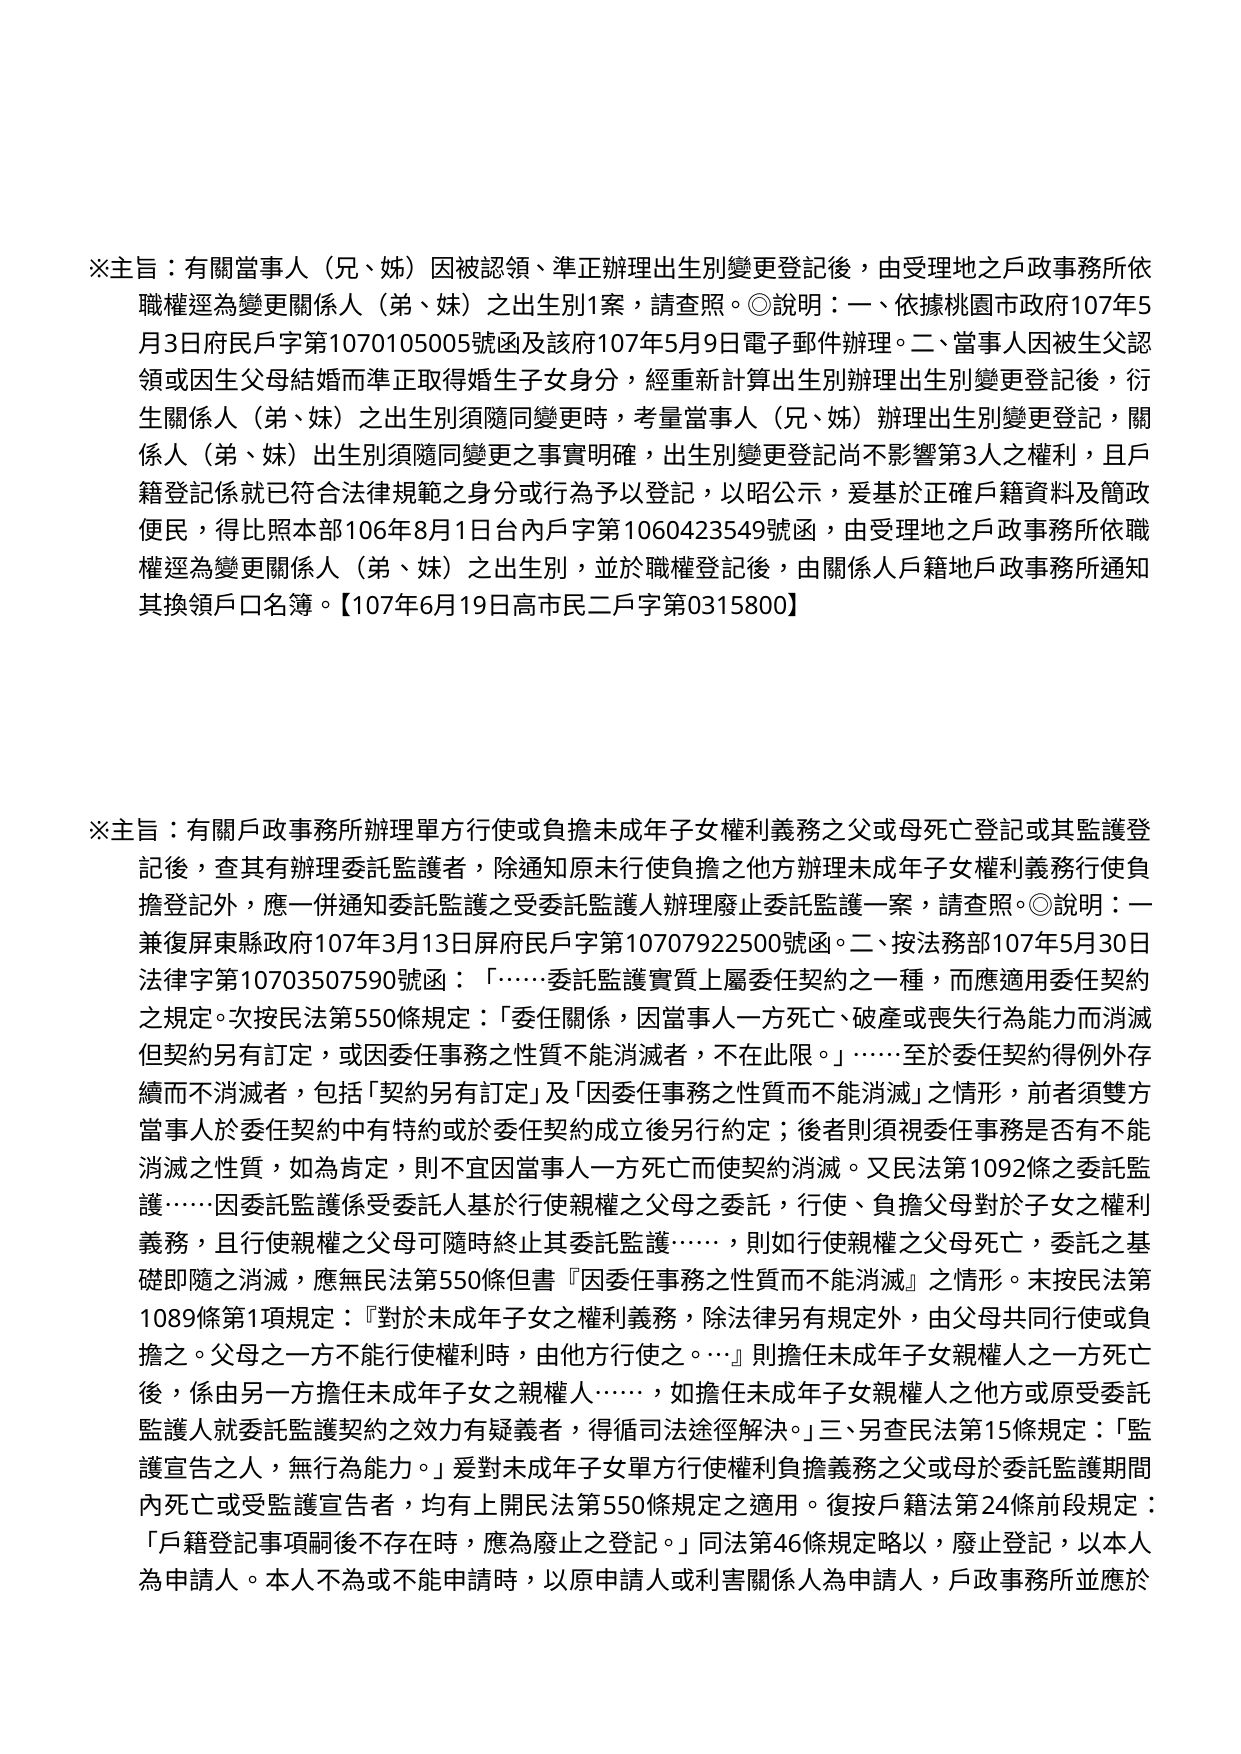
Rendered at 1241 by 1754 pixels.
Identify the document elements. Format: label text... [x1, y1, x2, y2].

text ※主旨：有關當事人（兄、姊）因被認領、準正辦理出生別變更登記後，由受理地之戶政事務所依職權逕為變更關係人（弟、妹）之出生別1案，請查照。◎說明：一、依據桃園市政府107年5月3日府民戶字第1070105005號函及該府107年5月9日電子郵件辦理。二、當事人因被生父認領或因生父母結婚而準正取得婚生子女身分，經重新計算出生別辦理出生別變更登記後，衍生關係人（弟、妹）之出生別須隨同變更時，考量當事人（兄、姊）辦理出生別變更登記，關係人（弟、妹）出生別須隨同變更之事實明確，出生別變更登記尚不影響第3人之權利，且戶籍登記係就已符合法律規範之身分或行為予以登記，以昭公示，爰基於正確戶籍資料及簡政便民，得比照本部106年8月1日台內戶字第1060423549號函，由受理地之戶政事務所依職權逕為變更關係人（弟、妹）之出生別，並於職權登記後，由關係人戶籍地戶政事務所通知其換領戶口名簿。【107年6月19日高市民二戶字第0315800】 [89, 247, 1152, 622]
text ※主旨：有關戶政事務所辦理單方行使或負擔未成年子女權利義務之父或母死亡登記或其監護登 記後，查其有辦理委託監護者，除通知原未行使負擔之他方辦理未成年子女權利義務行使負擔登記外，應一併通知委託監護之受委託監護人辦理廢止委託監護一案，請查照。◎說明：一、兼復屏東縣政府107年3月13日屏府民戶字第10707922500號函。二、按法務部107年5月30日法律字第10703507590號函：「……委託監護實質上屬委任契約之一種，而應適用委任契約之規定。次按民法第550條規定：「委任關係，因當事人一方死亡、破產或喪失行為能力而消滅。但契約另有訂定，或因委任事務之性質不能消滅者，不在此限。」……至於委任契約得例外存續而不消滅者，包括「契約另有訂定」及「因委任事務之性質而不能消滅」之情形，前者須雙方當事人於委任契約中有特約或於委任契約成立後另行約定；後者則須視委任事務是否有不能消滅之性質，如為肯定，則不宜因當事人一方死亡而使契約消滅。又民法第1092條之委託監護……因委託監護係受委託人基於行使親權之父母之委託，行使、負擔父母對於子女之權利義務，且行使親權之父母可隨時終止其委託監護……，則如行使親權之父母死亡，委託之基礎即隨之消滅，應無民法第550條但書『因委任事務之性質而不能消滅』之情形。末按民法第1089條第1項規定：『對於未成年子女之權利義務，除法律另有規定外，由父母共同行使或負擔之。父母之一方不能行使權利時，由他方行使之。…』則擔任未成年子女親權人之一方死亡後，係由另一方擔任未成年子女之親權人……，如擔任未成年子女親權人之他方或原受委託監護人就委託監護契約之效力有疑義者，得循司法途徑解決。」三、另查民法第15條規定：「監護宣告之人，無行為能力。」爰對未成年子女單方行使權利負擔義務之父或母於委託監護期間內死亡或受監護宣告者，均有上開民法第550條規定之適用。復按戶籍法第24條前段規定：「戶籍登記事項嗣後不存在時，應為廢止之登記。」同法第46條規定略以，廢止登記，以本人為申請人。本人不為或不能申請時，以原申請人或利害關係人為申請人，戶政事務所並應於登記後通知本人。同法第48條第1項前段規定：「戶籍登記之申請，應於事件發生或確定後30日內為之。」四、依前開戶籍法規定，已辦理委託監護登記者，該委託監護契約嗣後不存在，應為廢止登記。為正確戶籍登記，避免影響生存他方對其子女委託監護權行使，戶政事務所受理單方行使或負擔未成年子女權利義務之父或母死亡登記或監護登記後，該受理之戶政事務所除依本部105年5月26日台內戶字第1051202258號函、106年7月31日台內戶字第1060426976號函及106年9月11日台內戶字第10604311351號函，一併通知他方辦理未成年子女權利義務行使負擔登記外，如查其有辦理委託監護之情形，請依戶籍法第24條及第46條規定同時通知委託監護之受委託人，請其辦理廢止委託監護登記。但旨揭情形委託人死亡後，該委託監護契約雖無民法第550條但書「因委任事務之性質而不能消滅」之情形，惟戶政事務所尚無法知悉該委託監護契約是否有同條但書「契約另有訂定」而不消滅之事由，爰不宜由戶政事務所逕為廢止該委託監護。如擔任未成年子女親權人之他方或原受委託監護人就該委託監護契約之效力有疑義者，請依法務部107年5月30日上開函意旨循司法途徑解決，並俟法院判決確定後再行核處其戶籍登記。【107年6月13日高市民二戶字第0310300】 [89, 810, 1152, 1597]
